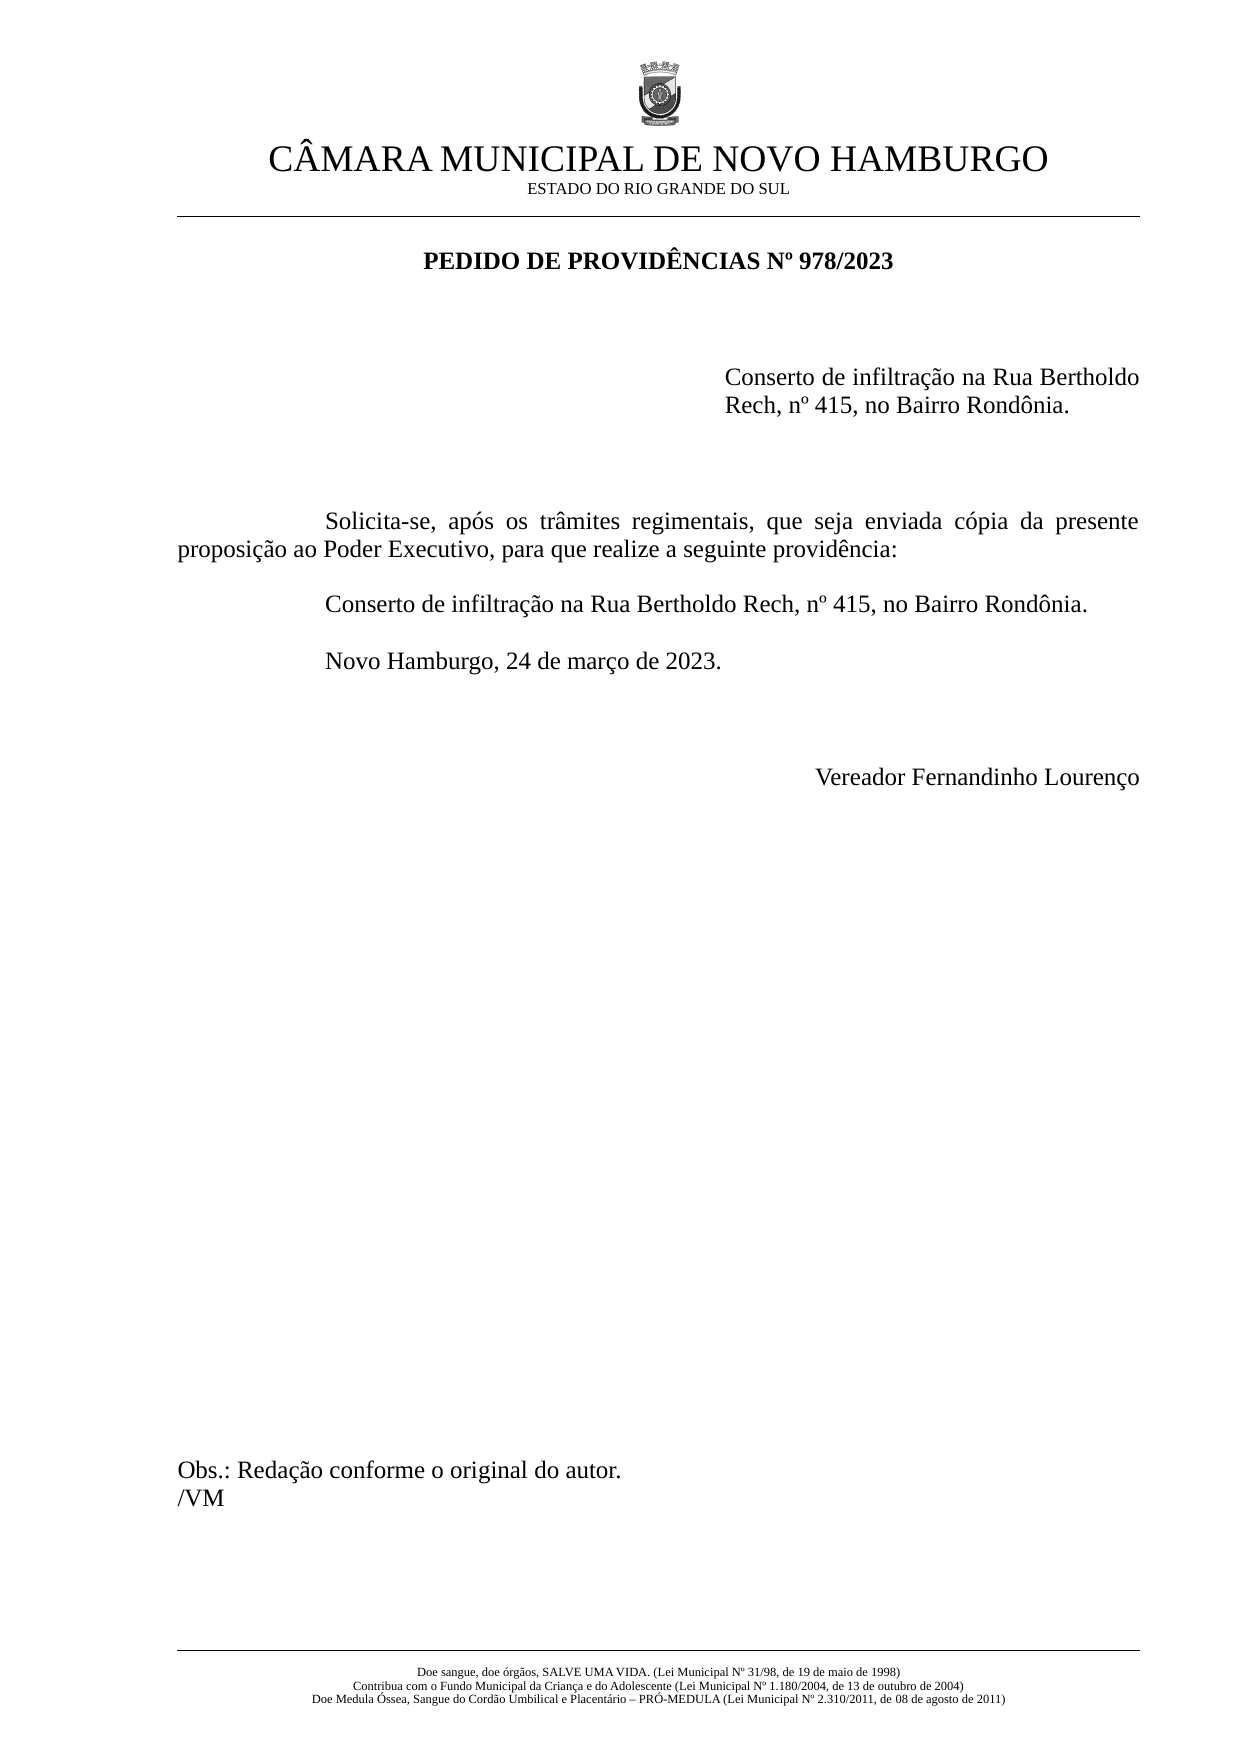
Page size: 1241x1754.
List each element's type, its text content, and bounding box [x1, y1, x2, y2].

text Obs.: Redação conforme o original do autor. [177, 1456, 1140, 1484]
list Conserto de infiltração na Rua Bertholdo Rech, nº 415, no Bairro Rondônia. [687, 363, 1140, 418]
text Vereador Fernandinho Lourenço [649, 763, 1140, 791]
list Conserto de infiltração na Rua Bertholdo Rech, nº 415, no Bairro Rondônia. [177, 590, 1140, 618]
text PEDIDO DE PROVIDÊNCIAS Nº 978/2023 [177, 247, 1140, 274]
text /VM [177, 1484, 1140, 1512]
text Solicita-se, após os trâmites regimentais, que seja enviada cópia da presente proposição ao Poder Executivo, para que realize a seguinte providência: [177, 507, 1140, 562]
text Novo Hamburgo, 24 de março de 2023. [177, 647, 1140, 675]
